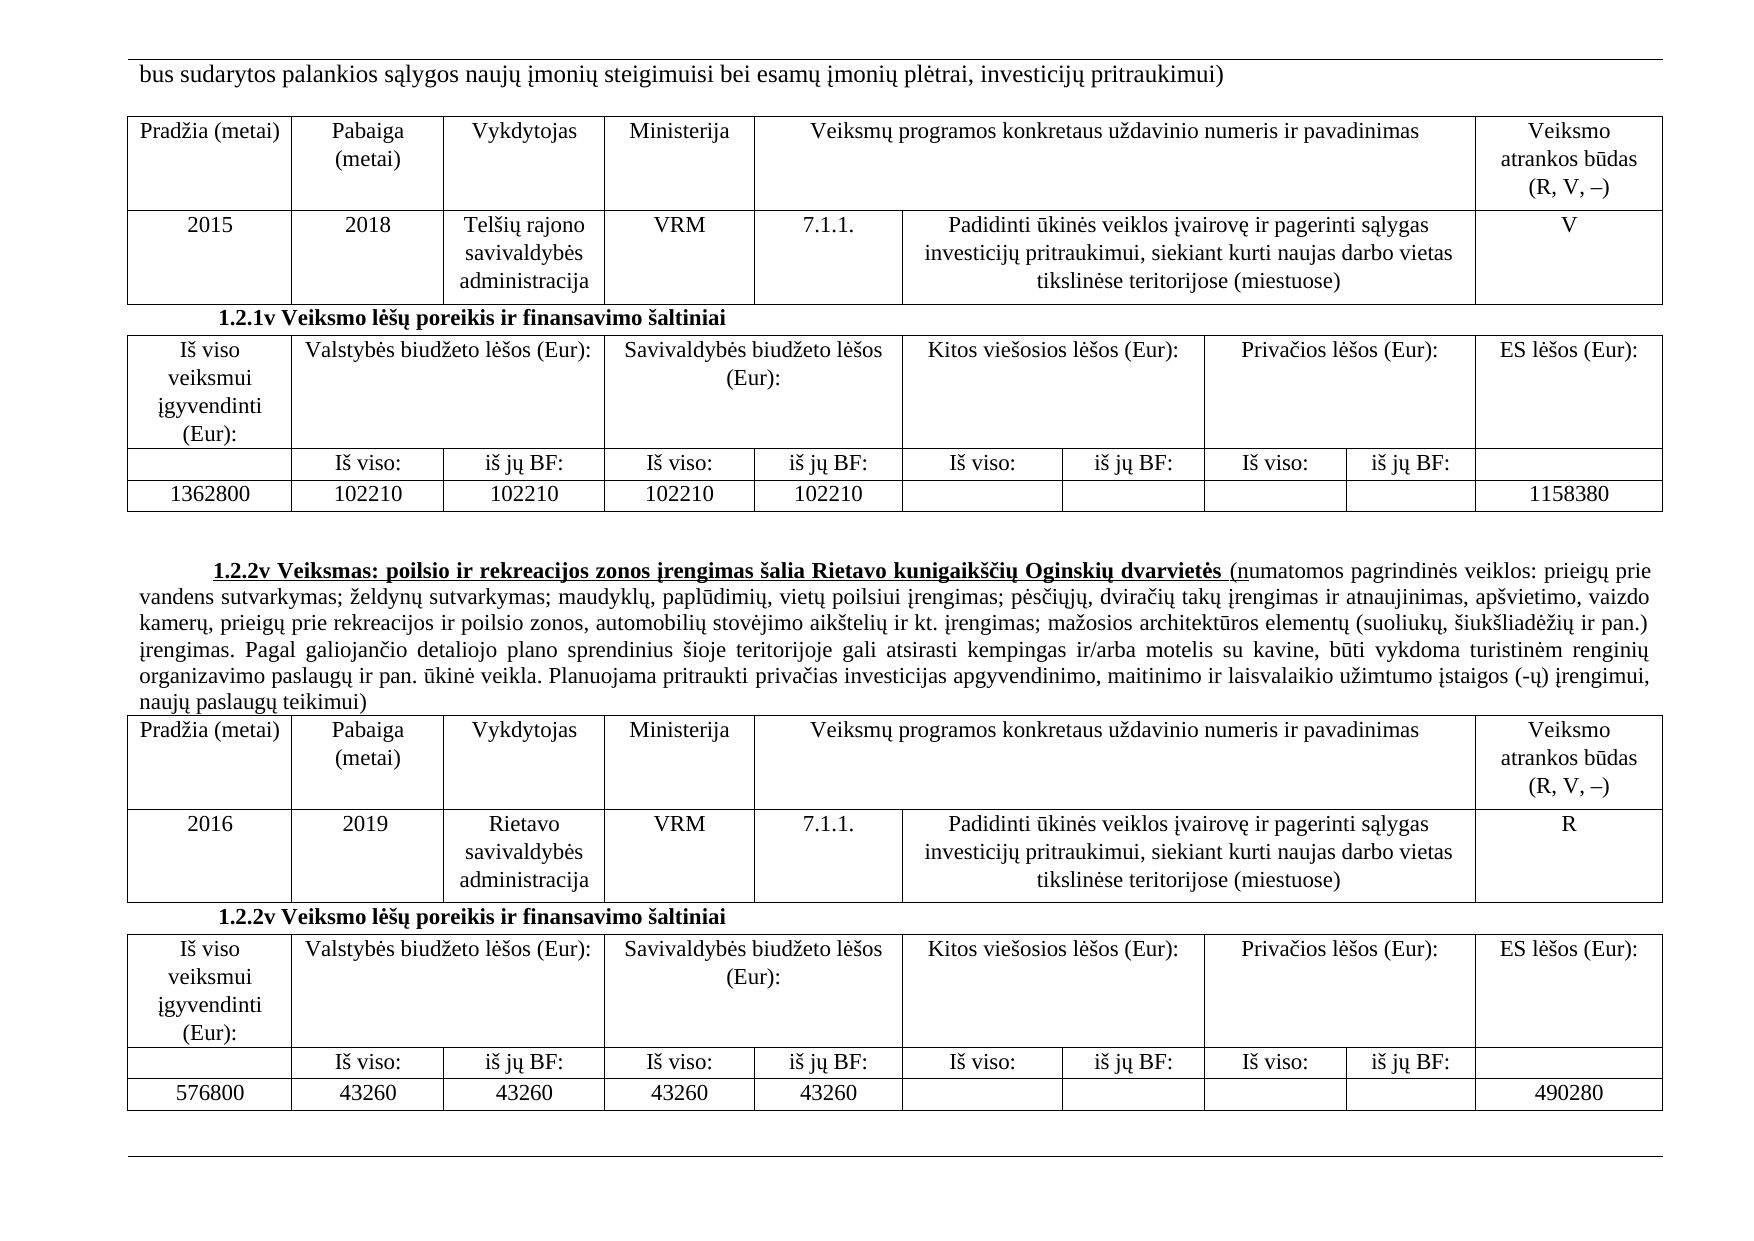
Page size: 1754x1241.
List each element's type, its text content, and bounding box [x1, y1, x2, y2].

table_cell Veiksmo atrankos būdas (R, V, –) [1476, 716, 1662, 808]
table_cell [1347, 1079, 1475, 1109]
table_cell Veiksmo atrankos būdas (R, V, –) [1476, 117, 1662, 210]
table_cell 43260 [444, 1079, 604, 1109]
table_cell bus sudarytos palankios sąlygos naujų įmonių steigimuisi bei esamų įmonių plėtrai, investicijų pritraukimui) [128, 60, 1663, 116]
table_cell Iš viso: [292, 1048, 443, 1078]
table_cell R [1476, 810, 1662, 902]
table_cell Pradžia (metai) [128, 716, 291, 808]
table_cell [1476, 449, 1662, 479]
table_cell iš jų BF: [755, 1048, 902, 1078]
table_cell 102210 [292, 481, 443, 511]
table_cell Rietavo savivaldybės administracija [444, 810, 604, 902]
table_cell iš jų BF: [444, 1048, 604, 1078]
table_cell 7.1.1. [755, 810, 902, 902]
table_cell Veiksmų programos konkretaus uždavinio numeris ir pavadinimas [755, 716, 1475, 808]
table_cell Iš viso: [605, 1048, 754, 1078]
table_cell 43260 [605, 1079, 754, 1109]
table_cell 490280 [1476, 1079, 1662, 1109]
table_cell Savivaldybės biudžeto lėšos (Eur): [605, 935, 902, 1047]
table_cell ES lėšos (Eur): [1476, 336, 1662, 448]
table_cell Vykdytojas [444, 716, 604, 808]
table_cell Iš viso veiksmui įgyvendinti (Eur): [128, 935, 291, 1047]
table_cell ES lėšos (Eur): [1476, 935, 1662, 1047]
table_cell [1476, 1048, 1662, 1078]
table_cell VRM [605, 211, 754, 303]
table_cell [1205, 1079, 1346, 1109]
table_cell Padidinti ūkinės veiklos įvairovę ir pagerinti sąlygas investicijų pritraukimui, siekiant kurti naujas darbo vietas tikslinėse teritorijose (miestuose) [903, 211, 1475, 303]
table_cell Iš viso: [605, 449, 754, 479]
table_cell 1.2.1v Veiksmo lėšų poreikis ir finansavimo šaltiniai [128, 305, 1663, 335]
table_cell Iš viso: [903, 1048, 1062, 1078]
table_cell [1063, 1079, 1204, 1109]
table_cell Veiksmų programos konkretaus uždavinio numeris ir pavadinimas [755, 117, 1475, 210]
table_cell Vykdytojas [444, 117, 604, 210]
table_cell Savivaldybės biudžeto lėšos (Eur): [605, 336, 902, 448]
table_cell iš jų BF: [444, 449, 604, 479]
table_cell Pabaiga (metai) [292, 716, 443, 808]
table_cell VRM [605, 810, 754, 902]
table_cell Pradžia (metai) [128, 117, 291, 210]
table_cell Padidinti ūkinės veiklos įvairovę ir pagerinti sąlygas investicijų pritraukimui, siekiant kurti naujas darbo vietas tikslinėse teritorijose (miestuose) [903, 810, 1475, 902]
table_cell [128, 1048, 291, 1078]
table_cell [128, 1111, 1663, 1156]
table_cell 1.2.2v Veiksmas: poilsio ir rekreacijos zonos įrengimas šalia Rietavo kunigaikščių Oginskių dvarvietės (numatomos pagrindinės veiklos: prieigų prie vandens sutvarkymas; želdynų sutvarkymas; maudyklų, paplūdimių, vietų poilsiui įrengimas; pėsčiųjų, dviračių takų įrengimas ir atnaujinimas, apšvietimo, vaizdo kamerų, prieigų prie rekreacijos ir poilsio zonos, automobilių stovėjimo aikštelių ir kt. įrengimas; mažosios architektūros elementų (suoliukų, šiukšliadėžių ir pan.) įrengimas. Pagal galiojančio detaliojo plano sprendinius šioje teritorijoje gali atsirasti kempingas ir/arba motelis su kavine, būti vykdoma turistinėm renginių organizavimo paslaugų ir pan. ūkinė veikla. Planuojama pritraukti privačias investicijas apgyvendinimo, maitinimo ir laisvalaikio užimtumo įstaigos (-ų) įrengimui, naujų paslaugų teikimui) [128, 512, 1663, 715]
table_cell Iš viso: [1205, 449, 1346, 479]
table_cell Ministerija [605, 117, 754, 210]
table_cell Privačios lėšos (Eur): [1205, 336, 1475, 448]
table_cell Iš viso: [903, 449, 1062, 479]
table_cell Pabaiga (metai) [292, 117, 443, 210]
table_cell 102210 [444, 481, 604, 511]
table_cell 102210 [755, 481, 902, 511]
table_cell 2016 [128, 810, 291, 902]
table_cell iš jų BF: [1347, 1048, 1475, 1078]
table_cell Iš viso veiksmui įgyvendinti (Eur): [128, 336, 291, 448]
table_cell iš jų BF: [1347, 449, 1475, 479]
table_cell Kitos viešosios lėšos (Eur): [903, 935, 1204, 1047]
table_cell Iš viso: [1205, 1048, 1346, 1078]
table_cell Valstybės biudžeto lėšos (Eur): [292, 935, 604, 1047]
table_cell iš jų BF: [1063, 1048, 1204, 1078]
table_cell 7.1.1. [755, 211, 902, 303]
table_cell 1362800 [128, 481, 291, 511]
table_cell 2019 [292, 810, 443, 902]
table_cell 43260 [292, 1079, 443, 1109]
table_cell iš jų BF: [755, 449, 902, 479]
table_cell Iš viso: [292, 449, 443, 479]
table_cell iš jų BF: [1063, 449, 1204, 479]
table_cell [1205, 481, 1346, 511]
table_cell [903, 1079, 1062, 1109]
table_cell [1063, 481, 1204, 511]
table_cell 43260 [755, 1079, 902, 1109]
table_cell 102210 [605, 481, 754, 511]
table_cell Valstybės biudžeto lėšos (Eur): [292, 336, 604, 448]
table_cell 1.2.2v Veiksmo lėšų poreikis ir finansavimo šaltiniai [128, 903, 1663, 933]
table_cell [128, 449, 291, 479]
table_cell [903, 481, 1062, 511]
table_cell 2015 [128, 211, 291, 303]
table_cell [1347, 481, 1475, 511]
table_cell Kitos viešosios lėšos (Eur): [903, 336, 1204, 448]
table_cell Ministerija [605, 716, 754, 808]
table_cell 576800 [128, 1079, 291, 1109]
table_cell Privačios lėšos (Eur): [1205, 935, 1475, 1047]
table_cell 1158380 [1476, 481, 1662, 511]
table_cell 2018 [292, 211, 443, 303]
table_cell V [1476, 211, 1662, 303]
table_cell Telšių rajono savivaldybės administracija [444, 211, 604, 303]
